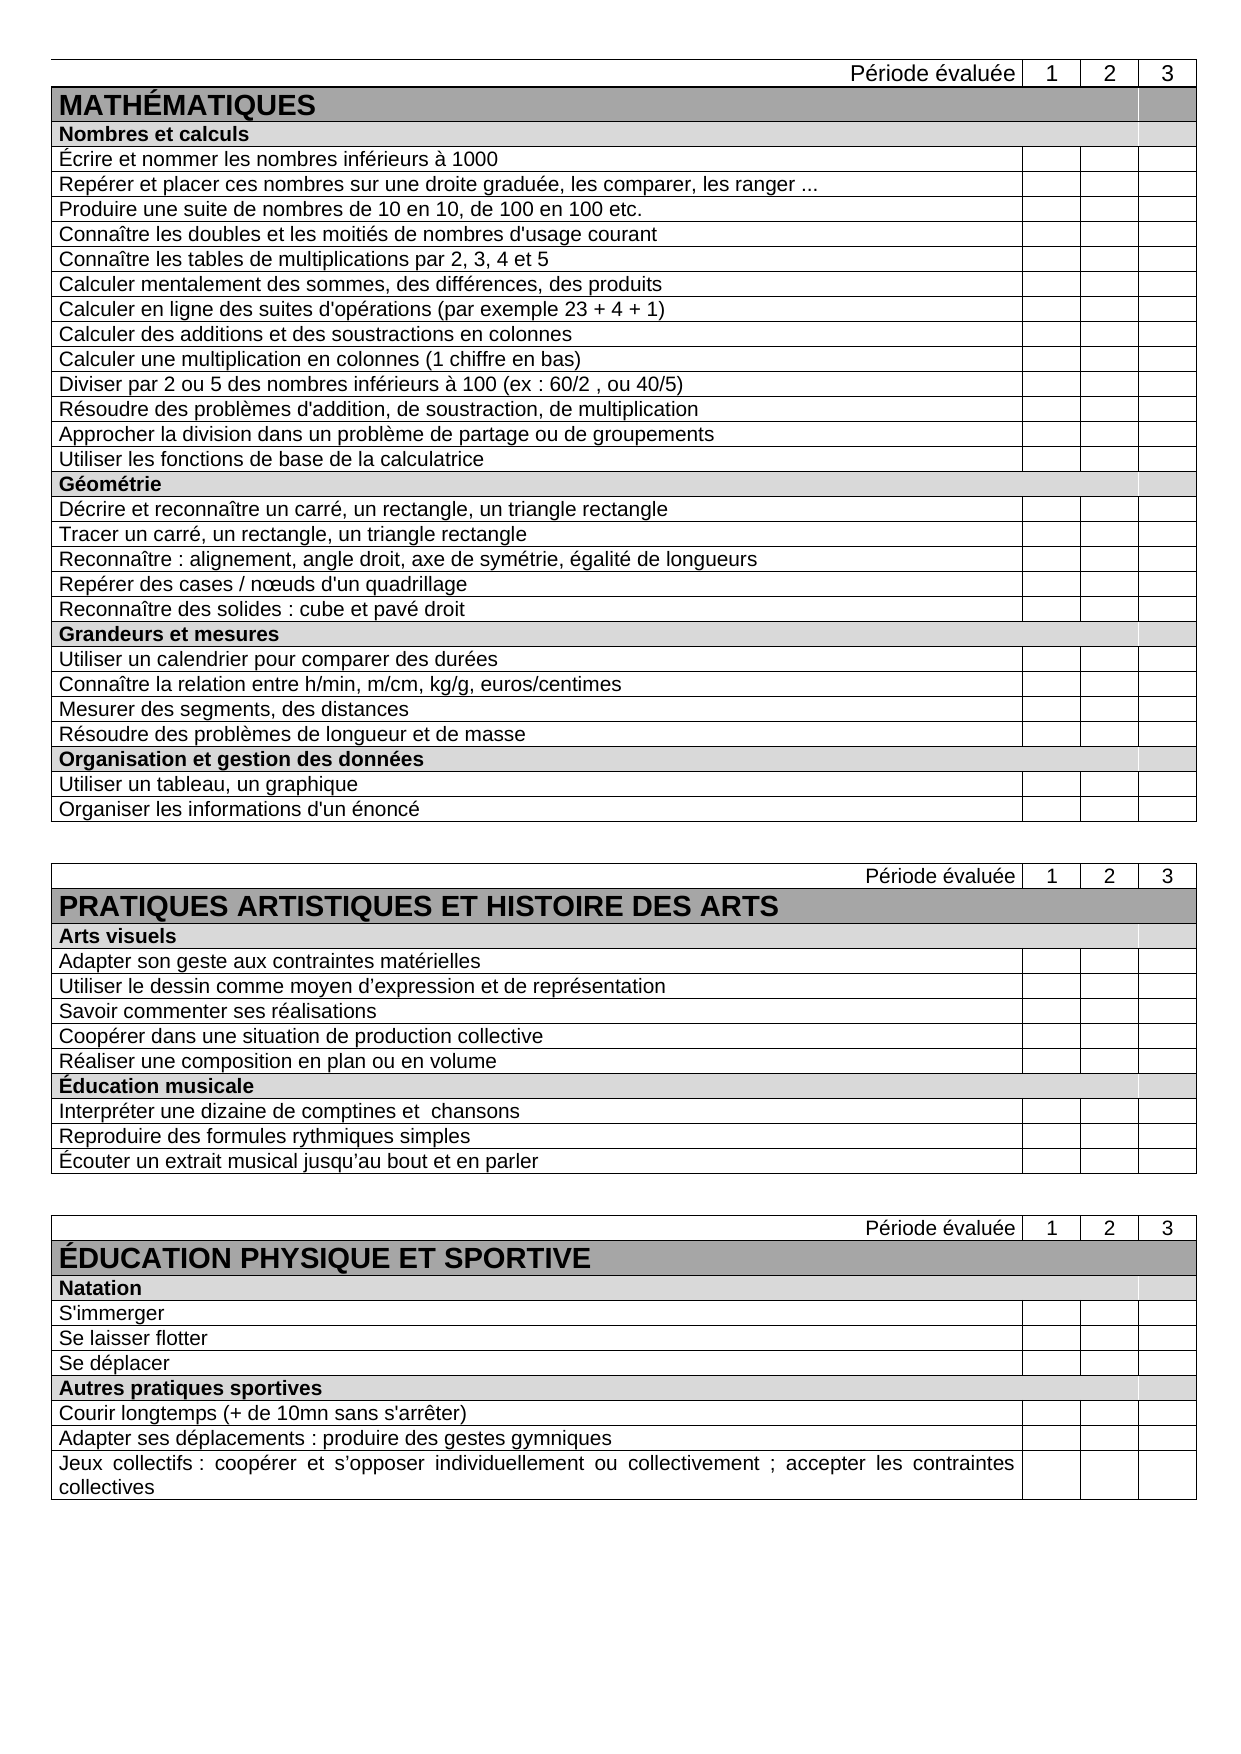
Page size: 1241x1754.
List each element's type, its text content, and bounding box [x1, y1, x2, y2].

table_cell [1081, 222, 1138, 246]
table_cell [1023, 222, 1080, 246]
table_cell [1023, 1276, 1081, 1300]
table_cell Calculer des additions et des soustractions en colonnes [52, 322, 1022, 346]
table_cell [1081, 247, 1138, 271]
table_cell [1023, 1074, 1081, 1098]
table_cell [1081, 1099, 1138, 1123]
table_cell [1139, 197, 1196, 221]
table_cell [1139, 797, 1196, 821]
table_cell [1139, 1401, 1196, 1425]
table_cell [1139, 1351, 1196, 1375]
table_cell [1023, 1024, 1080, 1048]
table_cell [1139, 1451, 1196, 1499]
table_cell [1139, 372, 1196, 396]
table_cell Utiliser un tableau, un graphique [52, 772, 1022, 796]
table_cell Repérer et placer ces nombres sur une droite graduée, les comparer, les ranger ... [52, 172, 1022, 196]
table_cell Reconnaître : alignement, angle droit, axe de symétrie, égalité de longueurs [52, 547, 1022, 571]
table_cell [1023, 547, 1080, 571]
table_cell [1023, 747, 1081, 771]
table_cell [1081, 422, 1138, 446]
table_cell ÉDUCATION PHYSIQUE ET SPORTIVE [52, 1241, 1196, 1275]
table_cell Réaliser une composition en plan ou en volume [52, 1049, 1022, 1073]
table_header 1 [1023, 60, 1080, 86]
table_cell [1139, 722, 1196, 746]
table_cell [1139, 522, 1196, 546]
table_cell [1139, 347, 1196, 371]
table_cell Natation [52, 1276, 1023, 1300]
table_cell [1023, 197, 1080, 221]
table_cell Reconnaître des solides : cube et pavé droit [52, 597, 1022, 621]
table_cell Décrire et reconnaître un carré, un rectangle, un triangle rectangle [52, 497, 1022, 521]
table_cell Écouter un extrait musical jusqu’au bout et en parler [52, 1149, 1022, 1173]
table_cell [1139, 1124, 1196, 1148]
table_cell Autres pratiques sportives [52, 1376, 1023, 1400]
table_header 3 [1139, 1216, 1196, 1240]
table_cell [1139, 1276, 1196, 1300]
table_cell [1023, 422, 1080, 446]
table_cell [1139, 999, 1196, 1023]
table_cell [1139, 1376, 1196, 1400]
table_cell [1081, 372, 1138, 396]
table_cell Courir longtemps (+ de 10mn sans s'arrêter) [52, 1401, 1022, 1425]
table_cell [1139, 497, 1196, 521]
table_cell [1023, 88, 1081, 121]
table_cell [1139, 1149, 1196, 1173]
table_cell [1023, 697, 1080, 721]
table_cell [1139, 974, 1196, 998]
table_cell [1081, 672, 1138, 696]
table_cell [1081, 1426, 1138, 1450]
table_cell [1139, 1024, 1196, 1048]
table_cell Arts visuels [52, 924, 1023, 948]
table_cell Coopérer dans une situation de production collective [52, 1024, 1022, 1048]
table_cell [1139, 397, 1196, 421]
table_cell [1139, 547, 1196, 571]
table_cell [1023, 272, 1080, 296]
table_cell Savoir commenter ses réalisations [52, 999, 1022, 1023]
table_cell [1139, 272, 1196, 296]
table_cell [1081, 297, 1138, 321]
table_cell [1023, 1124, 1080, 1148]
table_cell [1023, 1376, 1081, 1400]
table_cell Écrire et nommer les nombres inférieurs à 1000 [52, 147, 1022, 171]
table_cell S'immerger [52, 1301, 1022, 1325]
table_cell [1081, 147, 1138, 171]
table_cell [1081, 447, 1138, 471]
table_cell [1023, 172, 1080, 196]
table_cell [1139, 1074, 1196, 1098]
table_cell [1023, 322, 1080, 346]
table_cell [1081, 88, 1138, 121]
table_cell [1139, 447, 1196, 471]
table_cell [1081, 472, 1138, 496]
table_cell [1081, 172, 1138, 196]
table_cell [1081, 122, 1138, 146]
table_cell [1023, 772, 1080, 796]
table_cell [1139, 924, 1196, 948]
table_cell [1023, 974, 1080, 998]
table_cell [1081, 1451, 1138, 1499]
table_cell Utiliser le dessin comme moyen d’expression et de représentation [52, 974, 1022, 998]
table_cell Repérer des cases / nœuds d'un quadrillage [52, 572, 1022, 596]
table_cell [1139, 422, 1196, 446]
table_cell Jeux collectifs : coopérer et s’opposer individuellement ou collectivement ; accepter les contraintes collectives [52, 1451, 1022, 1499]
table_cell [1023, 1426, 1080, 1450]
table_cell [1139, 472, 1196, 496]
table_cell [1081, 974, 1138, 998]
table_cell Résoudre des problèmes d'addition, de soustraction, de multiplication [52, 397, 1022, 421]
table_cell [1081, 797, 1138, 821]
table_cell Utiliser les fonctions de base de la calculatrice [52, 447, 1022, 471]
table_cell Connaître les doubles et les moitiés de nombres d'usage courant [52, 222, 1022, 246]
table_header 2 [1081, 1216, 1138, 1240]
table_cell [1139, 172, 1196, 196]
table_cell [1081, 647, 1138, 671]
table_cell [1139, 1301, 1196, 1325]
table_cell [1139, 697, 1196, 721]
table_cell [1081, 722, 1138, 746]
table_cell [1139, 222, 1196, 246]
table_cell [1139, 572, 1196, 596]
table_cell Grandeurs et mesures [52, 622, 1023, 646]
table_cell [1081, 272, 1138, 296]
table_cell [1139, 247, 1196, 271]
table_cell Nombres et calculs [52, 122, 1023, 146]
table_cell [1139, 949, 1196, 973]
table_cell Interpréter une dizaine de comptines et chansons [52, 1099, 1022, 1123]
table_cell [1081, 1276, 1138, 1300]
table_cell [1023, 1351, 1080, 1375]
table_cell [1023, 797, 1080, 821]
table_cell [1081, 949, 1138, 973]
table_header 2 [1081, 864, 1138, 888]
table_cell [1023, 672, 1080, 696]
table_cell [1139, 147, 1196, 171]
table_cell [1081, 497, 1138, 521]
table_cell Diviser par 2 ou 5 des nombres inférieurs à 100 (ex : 60/2 , ou 40/5) [52, 372, 1022, 396]
table_cell [1081, 1049, 1138, 1073]
table_header 1 [1023, 864, 1080, 888]
table_cell [1023, 122, 1081, 146]
table_cell [1081, 347, 1138, 371]
table_cell [1081, 1351, 1138, 1375]
table_cell [1023, 1326, 1080, 1350]
table_cell [1023, 347, 1080, 371]
table_cell [1023, 572, 1080, 596]
table_cell [1081, 572, 1138, 596]
table_cell [1139, 1426, 1196, 1450]
table_cell [1139, 88, 1196, 121]
table_cell Connaître la relation entre h/min, m/cm, kg/g, euros/centimes [52, 672, 1022, 696]
table_cell Connaître les tables de multiplications par 2, 3, 4 et 5 [52, 247, 1022, 271]
table_cell [1081, 747, 1138, 771]
table_cell [1081, 1024, 1138, 1048]
table_cell Approcher la division dans un problème de partage ou de groupements [52, 422, 1022, 446]
table_cell [1139, 322, 1196, 346]
table_cell [1023, 999, 1080, 1023]
table_cell [1081, 924, 1138, 948]
table_cell [1139, 1049, 1196, 1073]
table_cell PRATIQUES ARTISTIQUES ET HISTOIRE DES ARTS [52, 889, 1196, 923]
table_header 3 [1139, 864, 1196, 888]
table_cell [1023, 1451, 1080, 1499]
table_cell Géométrie [52, 472, 1023, 496]
table_cell [1081, 547, 1138, 571]
table_cell [1023, 522, 1080, 546]
table_header Période évaluée [52, 864, 1022, 888]
table_cell [1023, 924, 1081, 948]
table_cell [1023, 397, 1080, 421]
table_cell [1081, 1401, 1138, 1425]
table_cell MATHÉMATIQUES [52, 88, 1023, 121]
table_cell [1139, 1099, 1196, 1123]
table_cell [1139, 622, 1196, 646]
table_cell [1081, 397, 1138, 421]
table_cell [1023, 1049, 1080, 1073]
table_cell [1081, 697, 1138, 721]
table_cell [1023, 147, 1080, 171]
table_cell [1139, 597, 1196, 621]
table_cell [1139, 122, 1196, 146]
table_cell [1081, 1124, 1138, 1148]
table_cell [1023, 622, 1081, 646]
table_cell Utiliser un calendrier pour comparer des durées [52, 647, 1022, 671]
table_cell [1081, 622, 1138, 646]
table_cell [1023, 647, 1080, 671]
table_cell Reproduire des formules rythmiques simples [52, 1124, 1022, 1148]
table_cell [1023, 297, 1080, 321]
table_cell [1081, 1301, 1138, 1325]
table_cell Adapter ses déplacements : produire des gestes gymniques [52, 1426, 1022, 1450]
table_cell Éducation musicale [52, 1074, 1023, 1098]
table_cell [1081, 1149, 1138, 1173]
table_cell [1023, 447, 1080, 471]
table_cell [1023, 472, 1081, 496]
table_cell Calculer mentalement des sommes, des différences, des produits [52, 272, 1022, 296]
table_cell [1081, 322, 1138, 346]
table_cell [1023, 247, 1080, 271]
table_cell [1023, 1301, 1080, 1325]
table_cell [1023, 497, 1080, 521]
table_cell Calculer en ligne des suites d'opérations (par exemple 23 + 4 + 1) [52, 297, 1022, 321]
table_cell Tracer un carré, un rectangle, un triangle rectangle [52, 522, 1022, 546]
table_cell [1023, 949, 1080, 973]
table_cell Mesurer des segments, des distances [52, 697, 1022, 721]
table_cell Adapter son geste aux contraintes matérielles [52, 949, 1022, 973]
table_cell Calculer une multiplication en colonnes (1 chiffre en bas) [52, 347, 1022, 371]
table_cell [1081, 1376, 1138, 1400]
table_cell [1023, 1401, 1080, 1425]
table_cell [1023, 722, 1080, 746]
table_cell [1023, 372, 1080, 396]
table_cell [1081, 597, 1138, 621]
table_cell [1139, 297, 1196, 321]
table_cell Se déplacer [52, 1351, 1022, 1375]
table_header 3 [1139, 60, 1196, 86]
table_cell [1081, 522, 1138, 546]
table_cell Organisation et gestion des données [52, 747, 1023, 771]
table_cell Organiser les informations d'un énoncé [52, 797, 1022, 821]
table_cell [1139, 672, 1196, 696]
table_cell [1139, 1326, 1196, 1350]
table_cell [1081, 772, 1138, 796]
table_cell [1081, 197, 1138, 221]
table_cell [1023, 597, 1080, 621]
table_header Période évaluée [52, 1216, 1022, 1240]
table_cell Se laisser flotter [52, 1326, 1022, 1350]
table_cell [1023, 1099, 1080, 1123]
table_cell [1023, 1149, 1080, 1173]
table_header 2 [1081, 60, 1138, 86]
table_cell [1081, 999, 1138, 1023]
table_header Période évaluée [51, 60, 1022, 86]
table_cell Produire une suite de nombres de 10 en 10, de 100 en 100 etc. [52, 197, 1022, 221]
table_cell [1139, 647, 1196, 671]
table_cell [1139, 747, 1196, 771]
table_cell Résoudre des problèmes de longueur et de masse [52, 722, 1022, 746]
table_cell [1081, 1074, 1138, 1098]
table_cell [1139, 772, 1196, 796]
table_cell [1081, 1326, 1138, 1350]
table_header 1 [1023, 1216, 1080, 1240]
